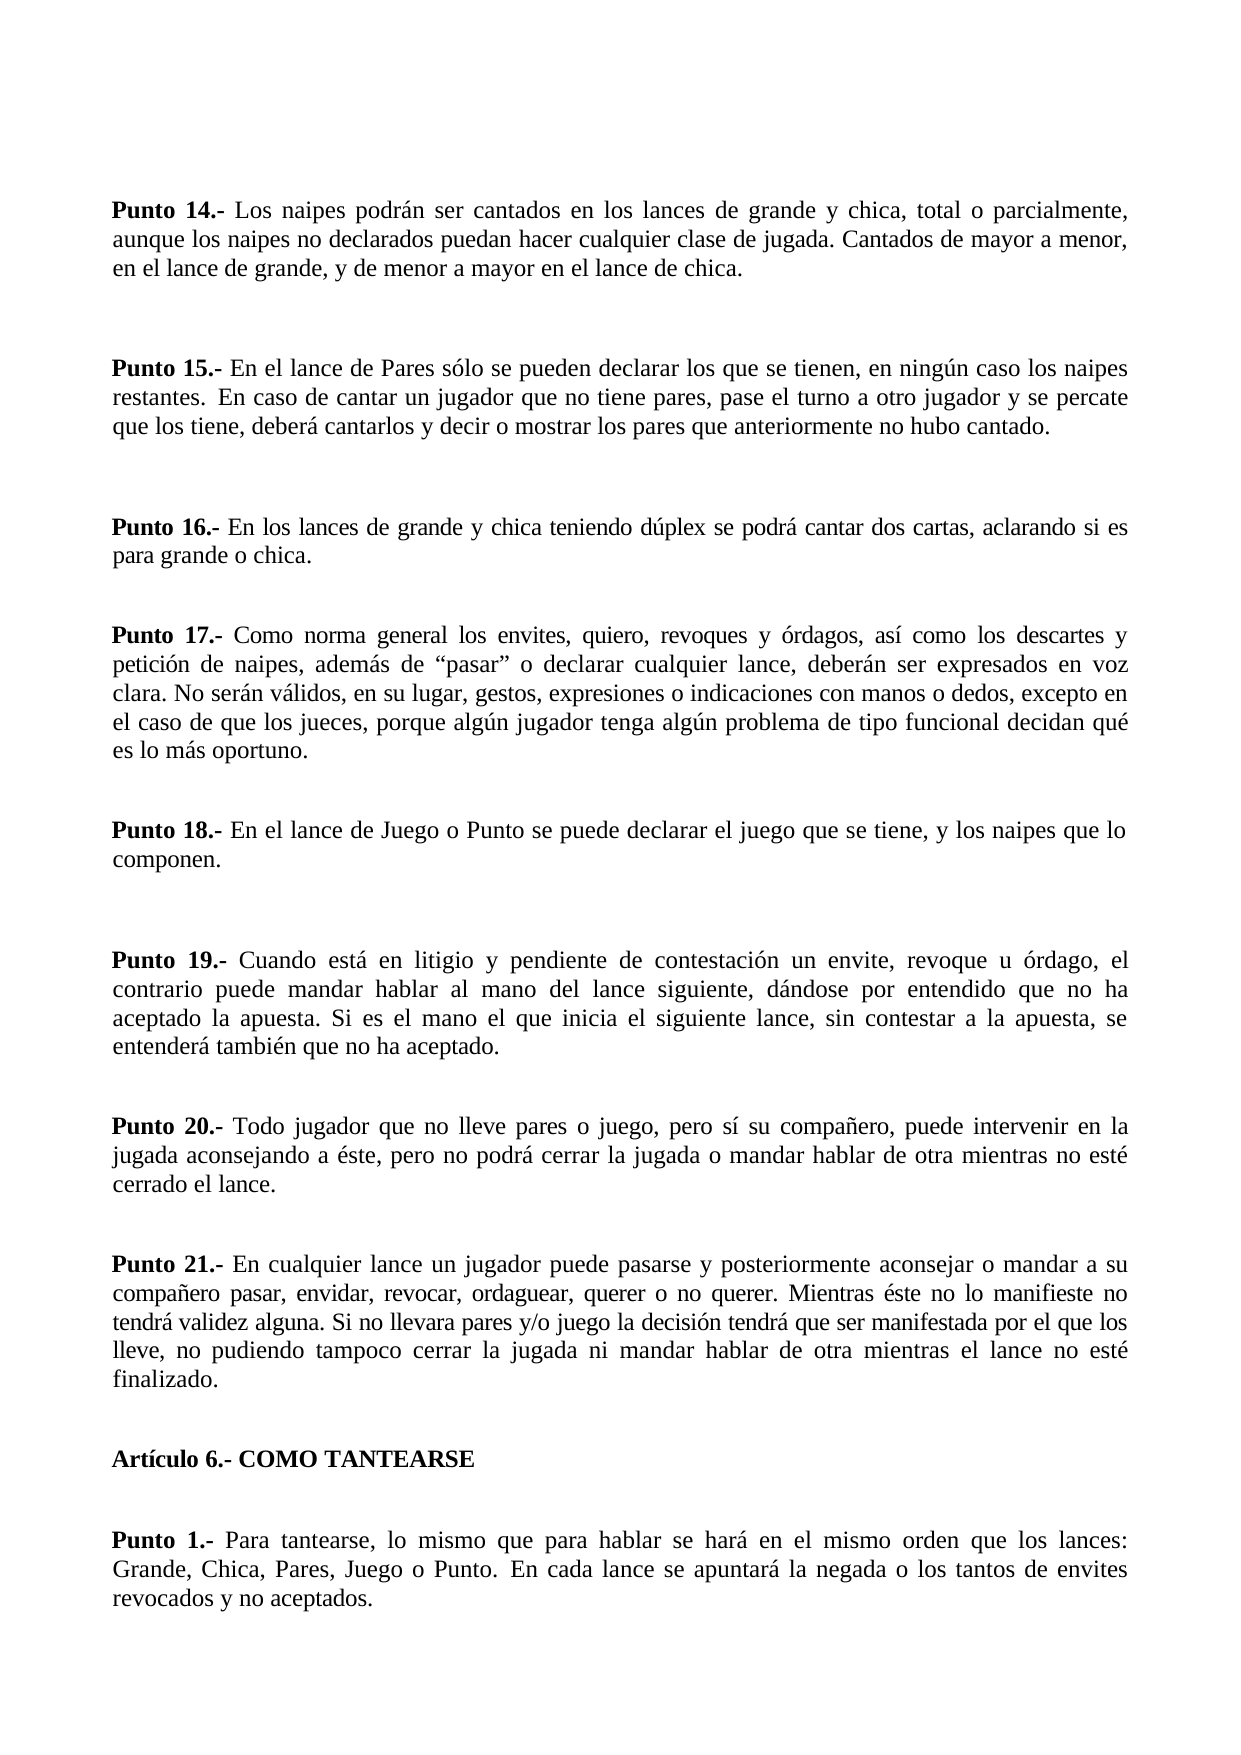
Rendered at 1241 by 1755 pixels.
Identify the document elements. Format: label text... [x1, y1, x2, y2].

text Punto 20.- Todo jugador que no lleve pares o juego, pero sí su compañero, puede intervenir en la jugada aconsejando a éste, pero no podrá cerrar la jugada o mandar hablar de otra mientras no esté cerrado el lance. [111, 1111, 1129, 1197]
text Punto 14.- Los naipes podrán ser cantados en los lances de grande y chica, total o parcialmente, aunque los naipes no declarados puedan hacer cualquier clase de jugada. Cantados de mayor a menor, en el lance de grande, y de menor a mayor en el lance de chica. [111, 195, 1129, 281]
text Punto 21.- En cualquier lance un jugador puede pasarse y posteriormente aconsejar o mandar a su compañero pasar, envidar, revocar, ordaguear, querer o no querer. Mientras éste no lo manifieste no tendrá validez alguna. Si no llevara pares y/o juego la decisión tendrá que ser manifestada por el que los lleve, no pudiendo tampoco cerrar la jugada ni mandar hablar de otra mientras el lance no esté finalizado. [111, 1249, 1129, 1393]
text Punto 18.- En el lance de Juego o Punto se puede declarar el juego que se tiene, y los naipes que lo componen. [111, 816, 1128, 873]
text Punto 17.- Como norma general los envites, quiero, revoques y órdagos, así como los descartes y petición de naipes, además de “pasar” o declarar cualquier lance, deberán ser expresados en voz clara. No serán válidos, en su lugar, gestos, expresiones o indicaciones con manos o dedos, excepto en el caso de que los jueces, porque algún jugador tenga algún problema de tipo funcional decidan qué es lo más oportuno. [111, 620, 1129, 764]
text Punto 15.- En el lance de Pares sólo se pueden declarar los que se tienen, en ningún caso los naipes restantes. En caso de cantar un jugador que no tiene pares, pase el turno a otro jugador y se percate que los tiene, deberá cantarlos y decir o mostrar los pares que anteriormente no hubo cantado. [111, 353, 1129, 440]
text Punto 1.- Para tantearse, lo mismo que para hablar se hará en el mismo orden que los lances: Grande, Chica, Pares, Juego o Punto. En cada lance se apuntará la negada o los tantos de envites revocados y no aceptados. [111, 1526, 1128, 1612]
subtitle Artículo 6.- COMO TANTEARSE [111, 1444, 1141, 1473]
text Punto 19.- Cuando está en litigio y pendiente de contestación un envite, revoque u órdago, el contrario puede mandar hablar al mano del lance siguiente, dándose por entendido que no ha aceptado la apuesta. Si es el mano el que inicia el siguiente lance, sin contestar a la apuesta, se entenderá también que no ha aceptado. [111, 945, 1129, 1060]
text Punto 16.- En los lances de grande y chica teniendo dúplex se podrá cantar dos cartas, aclarando si es para grande o chica. [111, 512, 1129, 569]
